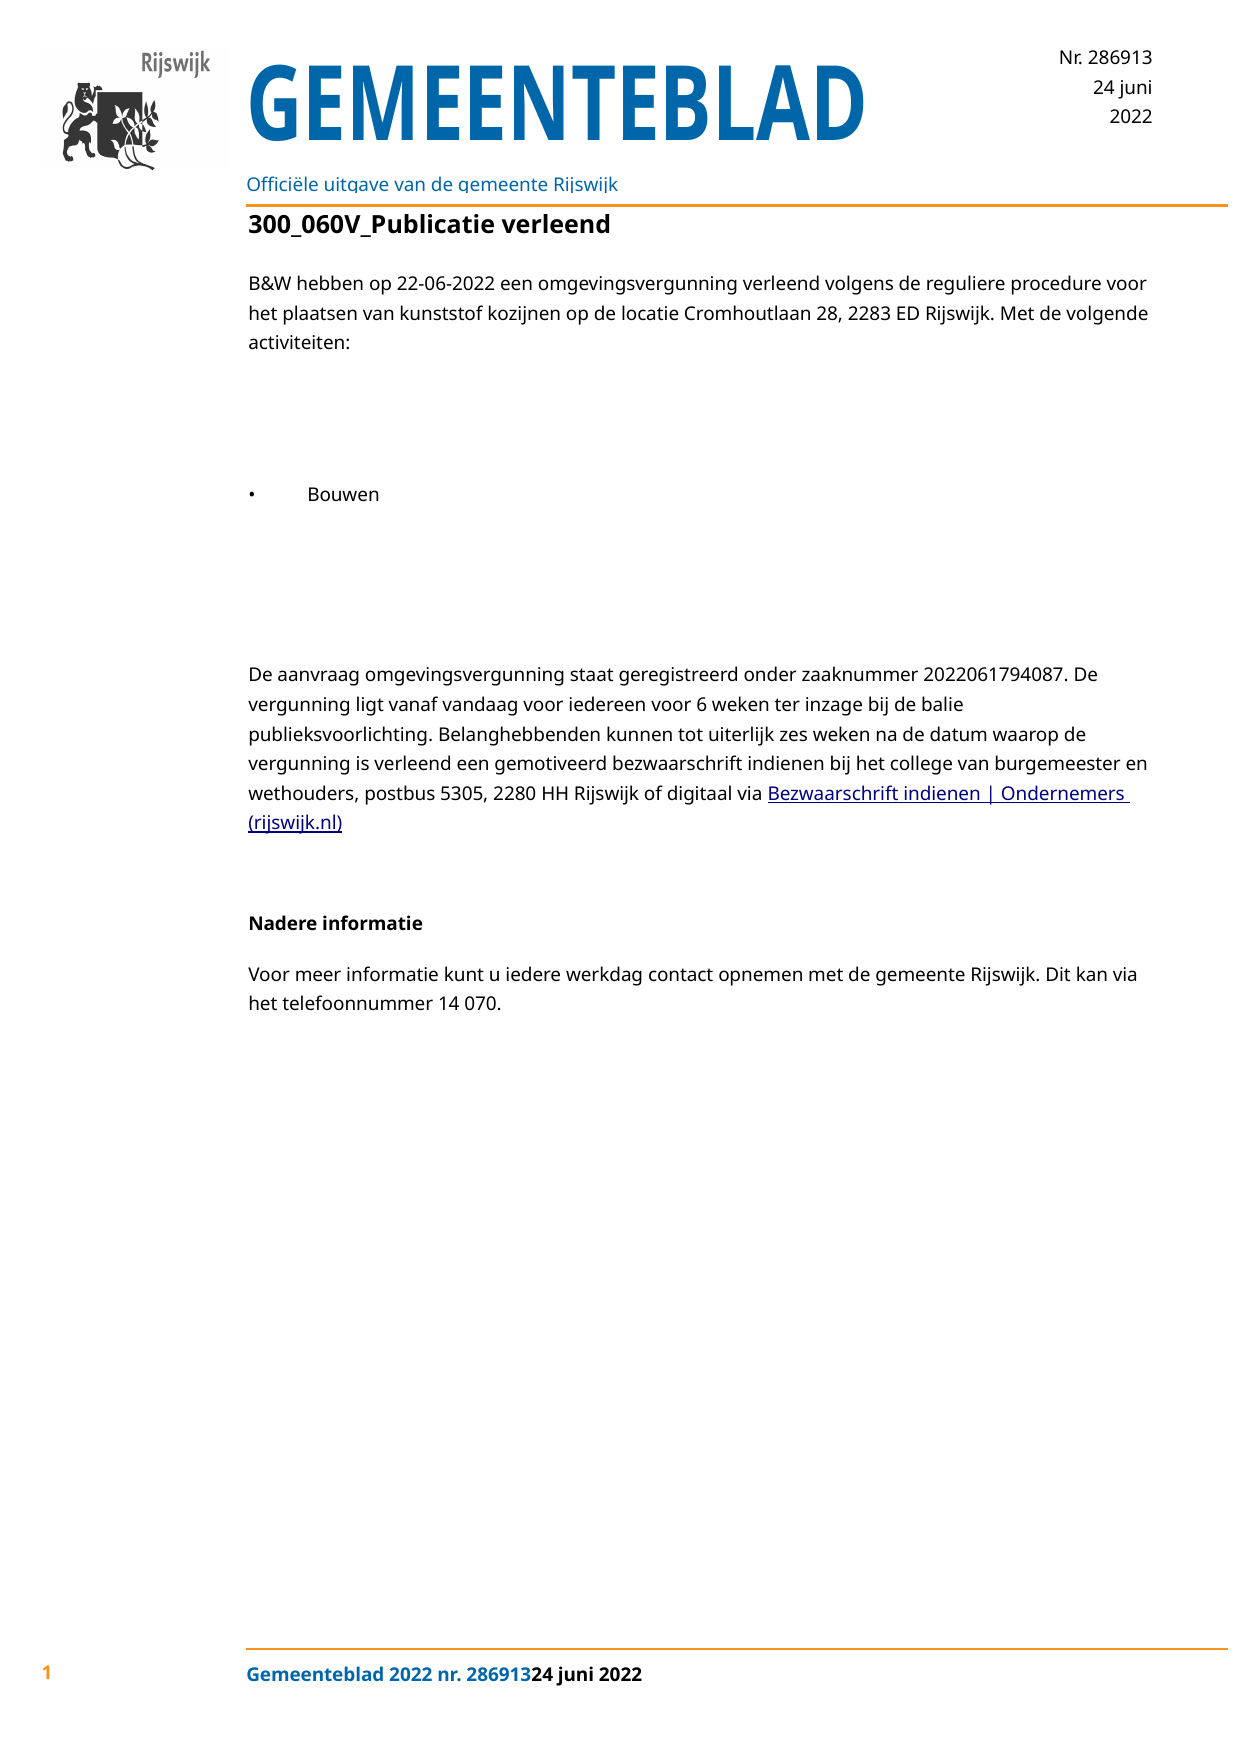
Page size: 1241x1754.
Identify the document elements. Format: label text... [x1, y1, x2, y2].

text De aanvraag omgevingsvergunning staat geregistreerd onder zaaknummer 2022061794087. De vergunning ligt vanaf vandaag voor iedereen voor 6 weken ter inzage bij de balie publieksvoorlichting. Belanghebbenden kunnen tot uiterlijk zes weken na de datum waarop de vergunning is verleend een gemotiveerd bezwaarschrift indienen bij het college van burgemeester en wethouders, postbus 5305, 2280 HH Rijswijk of digitaal via Bezwaarschrift indienen | Ondernemers (rijswijk.nl) [248, 662, 1152, 835]
text Nadere informatie [248, 910, 1152, 936]
text B&W hebben op 22-06-2022 een omgevingsvergunning verleend volgens de reguliere procedure voor het plaatsen van kunststof kozijnen op de locatie Cromhoutlaan 28, 2283 ED Rijswijk. Met de volgende activiteiten: [248, 270, 1152, 355]
text Voor meer informatie kunt u iedere werkdag contact opnemen met de gemeente Rijswijk. Dit kan via het telefoonnummer 14 070. [248, 961, 1152, 1016]
text 300_060V_Publicatie verleend [248, 207, 1152, 241]
picture [41, 47, 231, 172]
list Bouwen [248, 481, 1152, 506]
